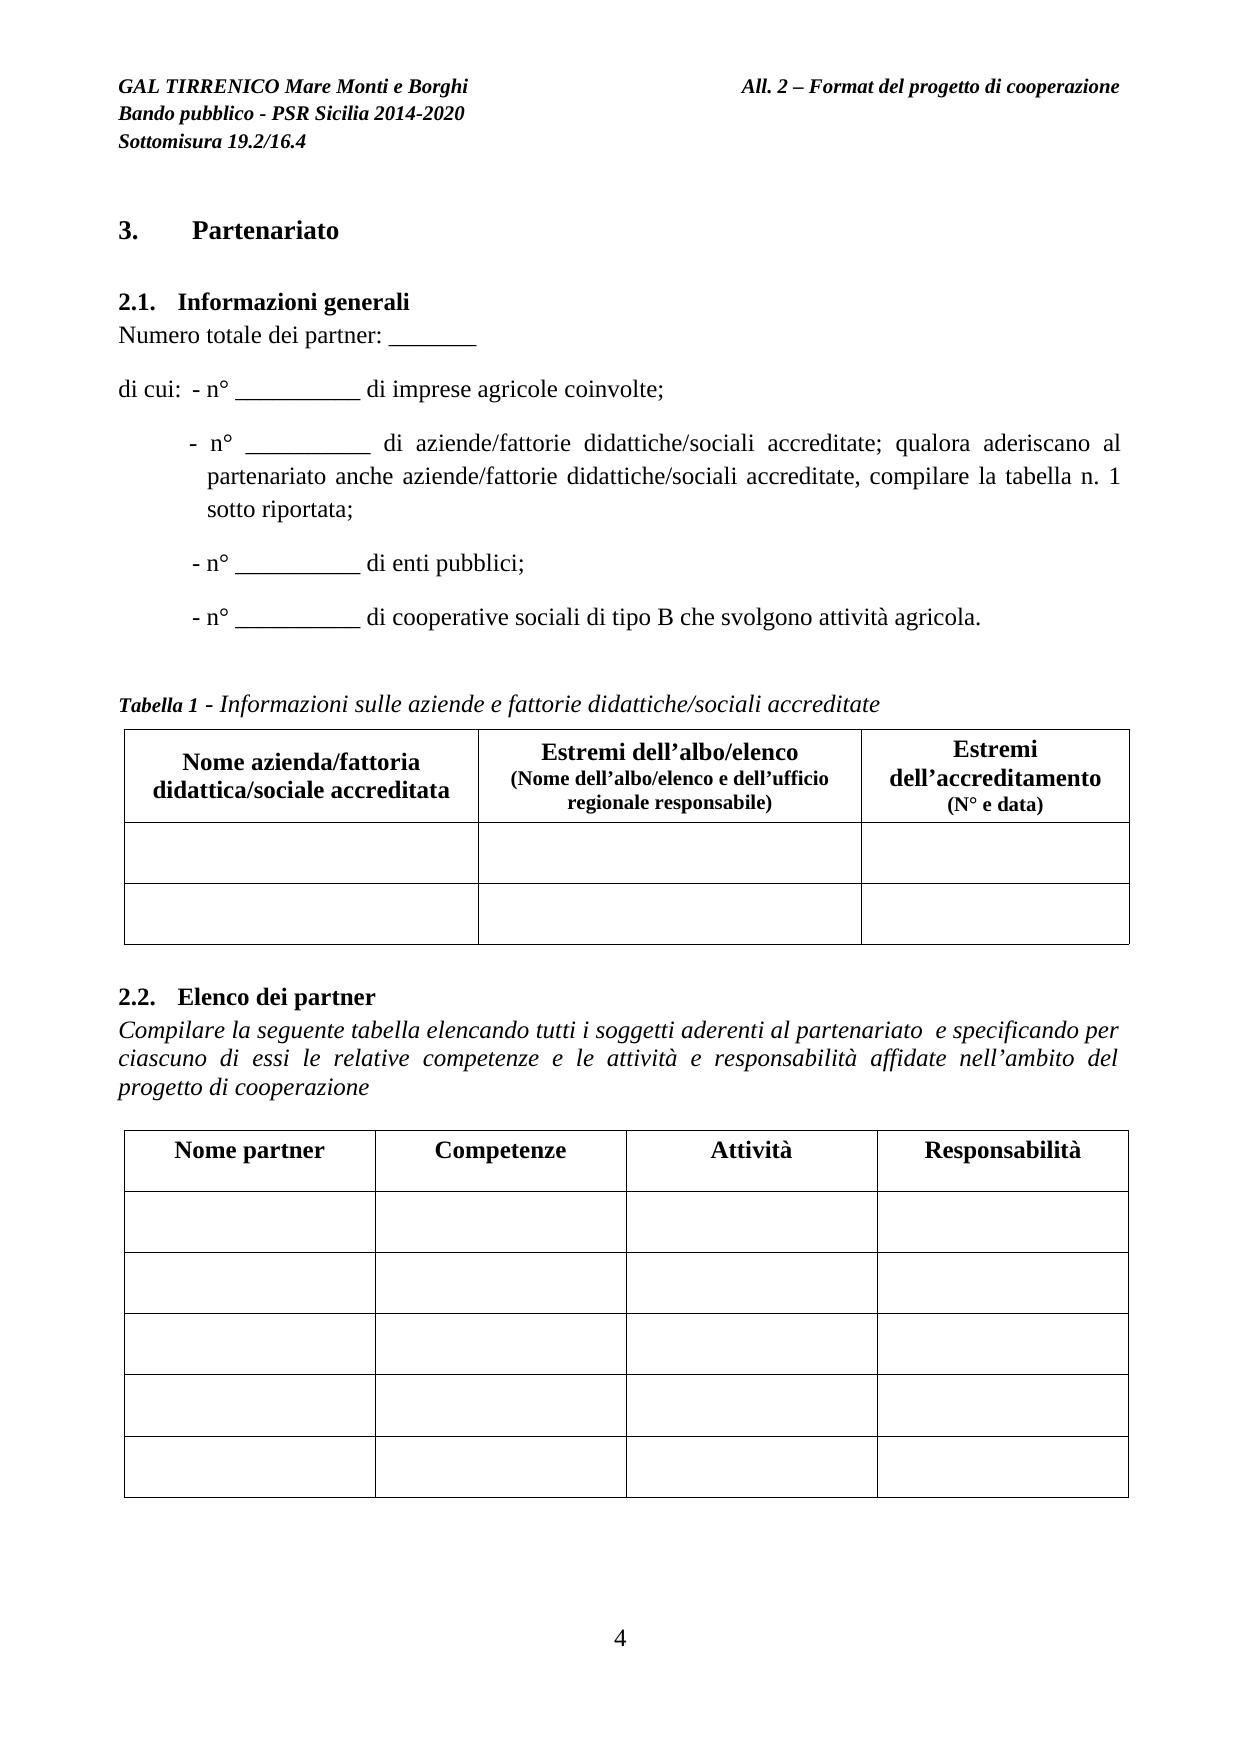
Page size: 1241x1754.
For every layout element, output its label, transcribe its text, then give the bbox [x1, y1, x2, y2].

table_header Estremi dell’accreditamento (N° e data) [862, 730, 1129, 822]
table_header Responsabilità [878, 1131, 1128, 1191]
table_header Attività [627, 1131, 877, 1191]
table_cell [125, 884, 478, 944]
subtitle Informazioni generali [118, 287, 1122, 316]
text - n° __________ di cooperative sociali di tipo B che svolgono attività agricola. [118, 602, 1122, 631]
table_cell [376, 1437, 626, 1497]
table_cell [627, 1375, 877, 1436]
table_cell [376, 1253, 626, 1313]
table_header Estremi dell’albo/elenco (Nome dell’albo/elenco e dell’ufficio regionale responsabile) [479, 730, 861, 822]
table_cell [376, 1314, 626, 1374]
table_cell [125, 1437, 375, 1497]
table_cell [627, 1253, 877, 1313]
subtitle Partenariato [118, 214, 1122, 245]
table_cell [125, 823, 478, 883]
table_cell [862, 884, 1129, 944]
table_cell [125, 1375, 375, 1436]
table_cell [878, 1375, 1128, 1436]
subtitle Elenco dei partner [118, 982, 1122, 1011]
table_cell [627, 1437, 877, 1497]
table_cell [479, 823, 861, 883]
table_header Competenze [376, 1131, 626, 1191]
text Compilare la seguente tabella elencando tutti i soggetti aderenti al partenariato e specificando per ciascuno di essi le relative competenze e le attività e responsabilità affidate nell’ambito del progetto di cooperazione [118, 1015, 1122, 1101]
table_cell [862, 823, 1129, 883]
table_cell [125, 1314, 375, 1374]
text - n° __________ di enti pubblici; [118, 548, 1122, 577]
text di cui: - n° __________ di imprese agricole coinvolte; [118, 374, 1122, 403]
table_cell [878, 1253, 1128, 1313]
text Tabella 1 - Informazioni sulle aziende e fattorie didattiche/sociali accreditate [118, 689, 1122, 718]
text Numero totale dei partner: _______ [118, 320, 1122, 349]
table_cell [376, 1375, 626, 1436]
text - n° __________ di aziende/fattorie didattiche/sociali accreditate; qualora aderiscano al partenariato anche aziende/fattorie didattiche/sociali accreditate, compilare la tabella n. 1 sotto riportata; [189, 428, 1122, 523]
table_cell [627, 1314, 877, 1374]
table_cell [878, 1192, 1128, 1252]
table_cell [479, 884, 861, 944]
table_cell [125, 1192, 375, 1252]
table_cell [878, 1437, 1128, 1497]
table_header Nome azienda/fattoria didattica/sociale accreditata [125, 730, 478, 822]
table_header Nome partner [125, 1131, 375, 1191]
table_cell [125, 1253, 375, 1313]
table_cell [627, 1192, 877, 1252]
table_cell [878, 1314, 1128, 1374]
table_cell [376, 1192, 626, 1252]
